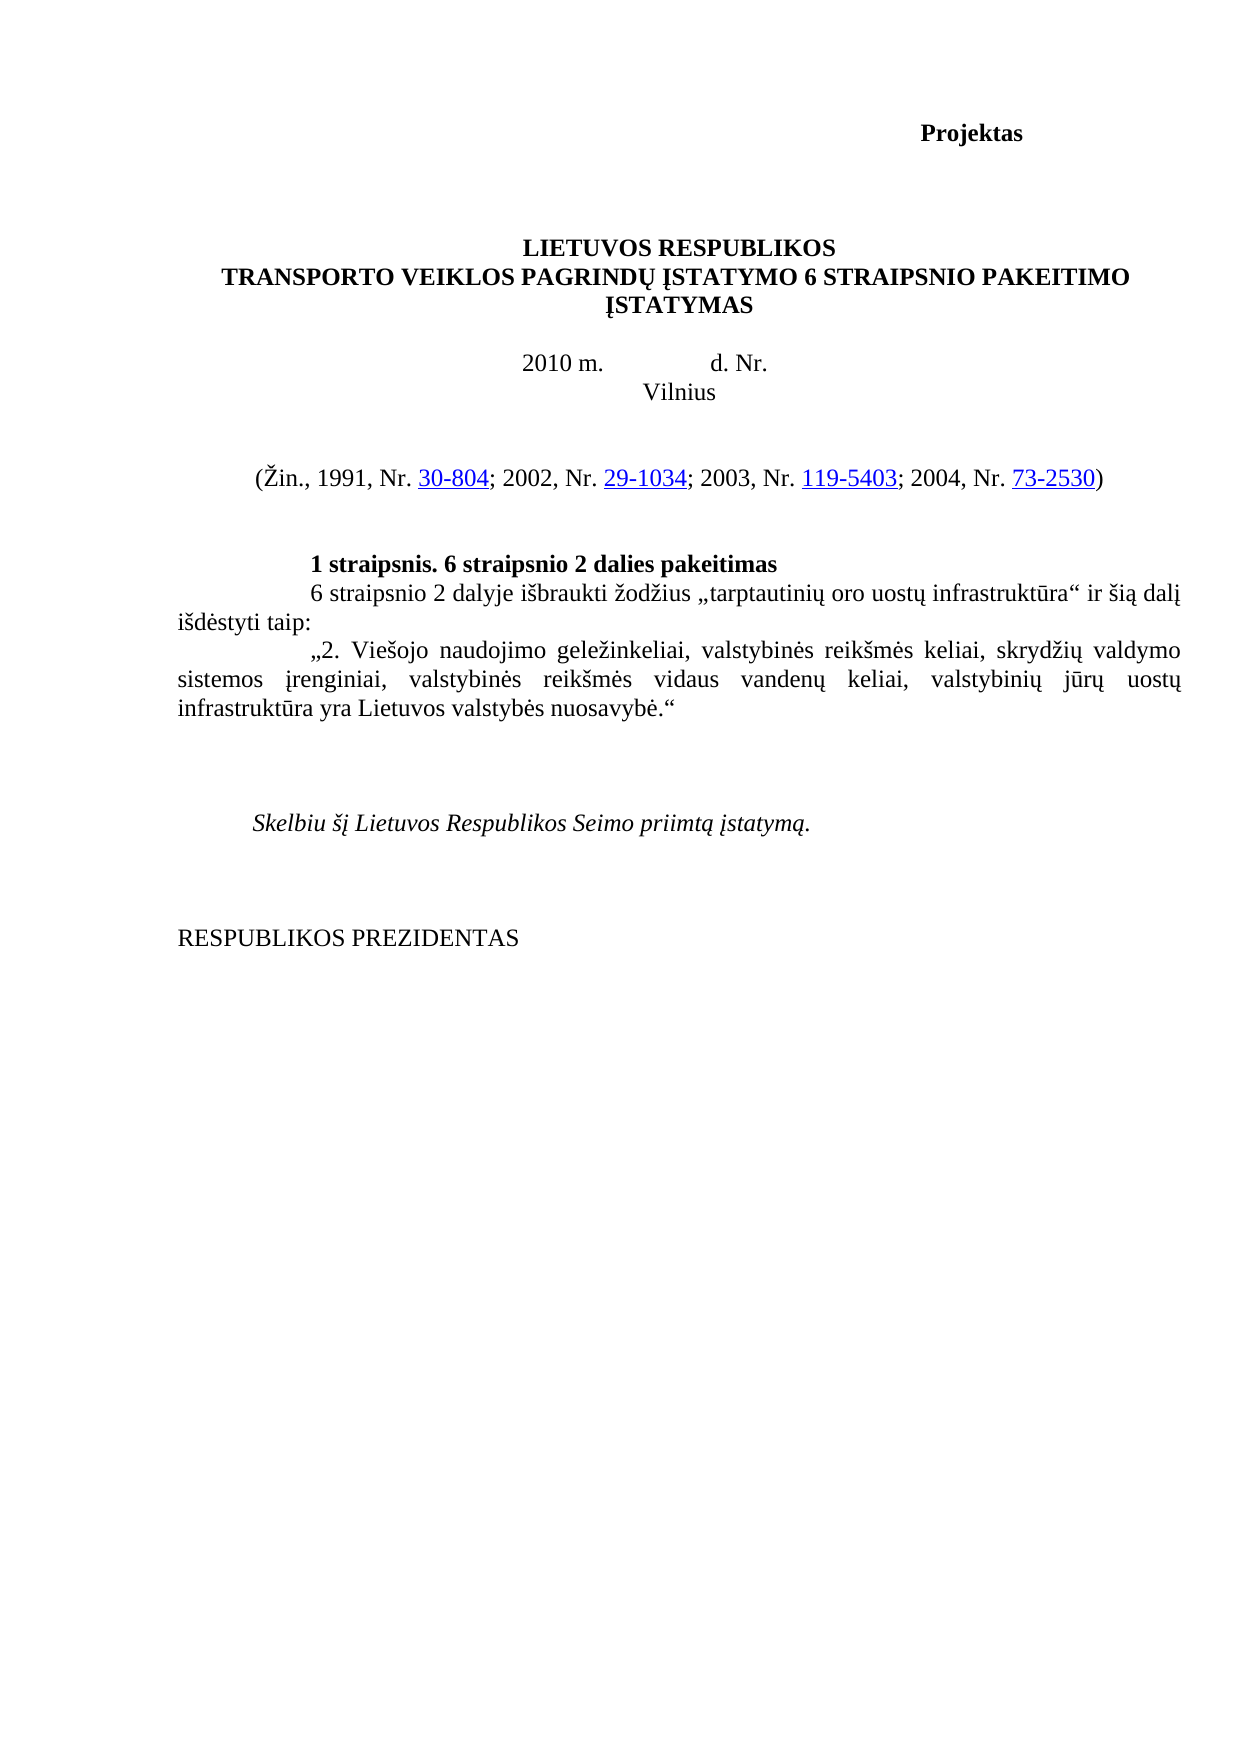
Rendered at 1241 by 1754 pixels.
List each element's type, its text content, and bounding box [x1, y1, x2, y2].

text „2. Viešojo naudojimo geležinkeliai, valstybinės reikšmės keliai, skrydžių valdymo sistemos įrenginiai, valstybinės reikšmės vidaus vandenų keliai, valstybinių jūrų uostų infrastruktūra yra Lietuvos valstybės nuosavybė.“ [177, 636, 1181, 722]
table_header [508, 118, 812, 176]
text Vilnius [177, 377, 1181, 406]
table_cell [166, 176, 508, 233]
text LIETUVOS RESPUBLIKOS [177, 233, 1181, 262]
text RESPUBLIKOS PREZIDENTAS [177, 923, 1181, 952]
table_cell [812, 176, 1192, 233]
text ĮSTATYMAS [177, 291, 1181, 319]
text 6 straipsnio 2 dalyje išbraukti žodžius „tarptautinių oro uostų infrastruktūra“ ir šią dalį išdėstyti taip: [177, 578, 1181, 636]
text 1 straipsnis. 6 straipsnio 2 dalies pakeitimas [177, 549, 1181, 578]
table_header Projektas [812, 118, 1192, 176]
text 2010 m. d. Nr. [177, 348, 1181, 377]
text Skelbiu šį Lietuvos Respublikos Seimo priimtą įstatymą. [177, 808, 1181, 837]
text TRANSPORTO veiklos PAGRINDŲ ĮSTATYMO 6 straipsniO PAKEITIMO [177, 262, 1181, 291]
table_cell [508, 176, 812, 233]
table_header [166, 118, 508, 176]
text (Žin., 1991, Nr. 30-804; 2002, Nr. 29-1034; 2003, Nr. 119-5403; 2004, Nr. 73-2530) [177, 463, 1181, 492]
